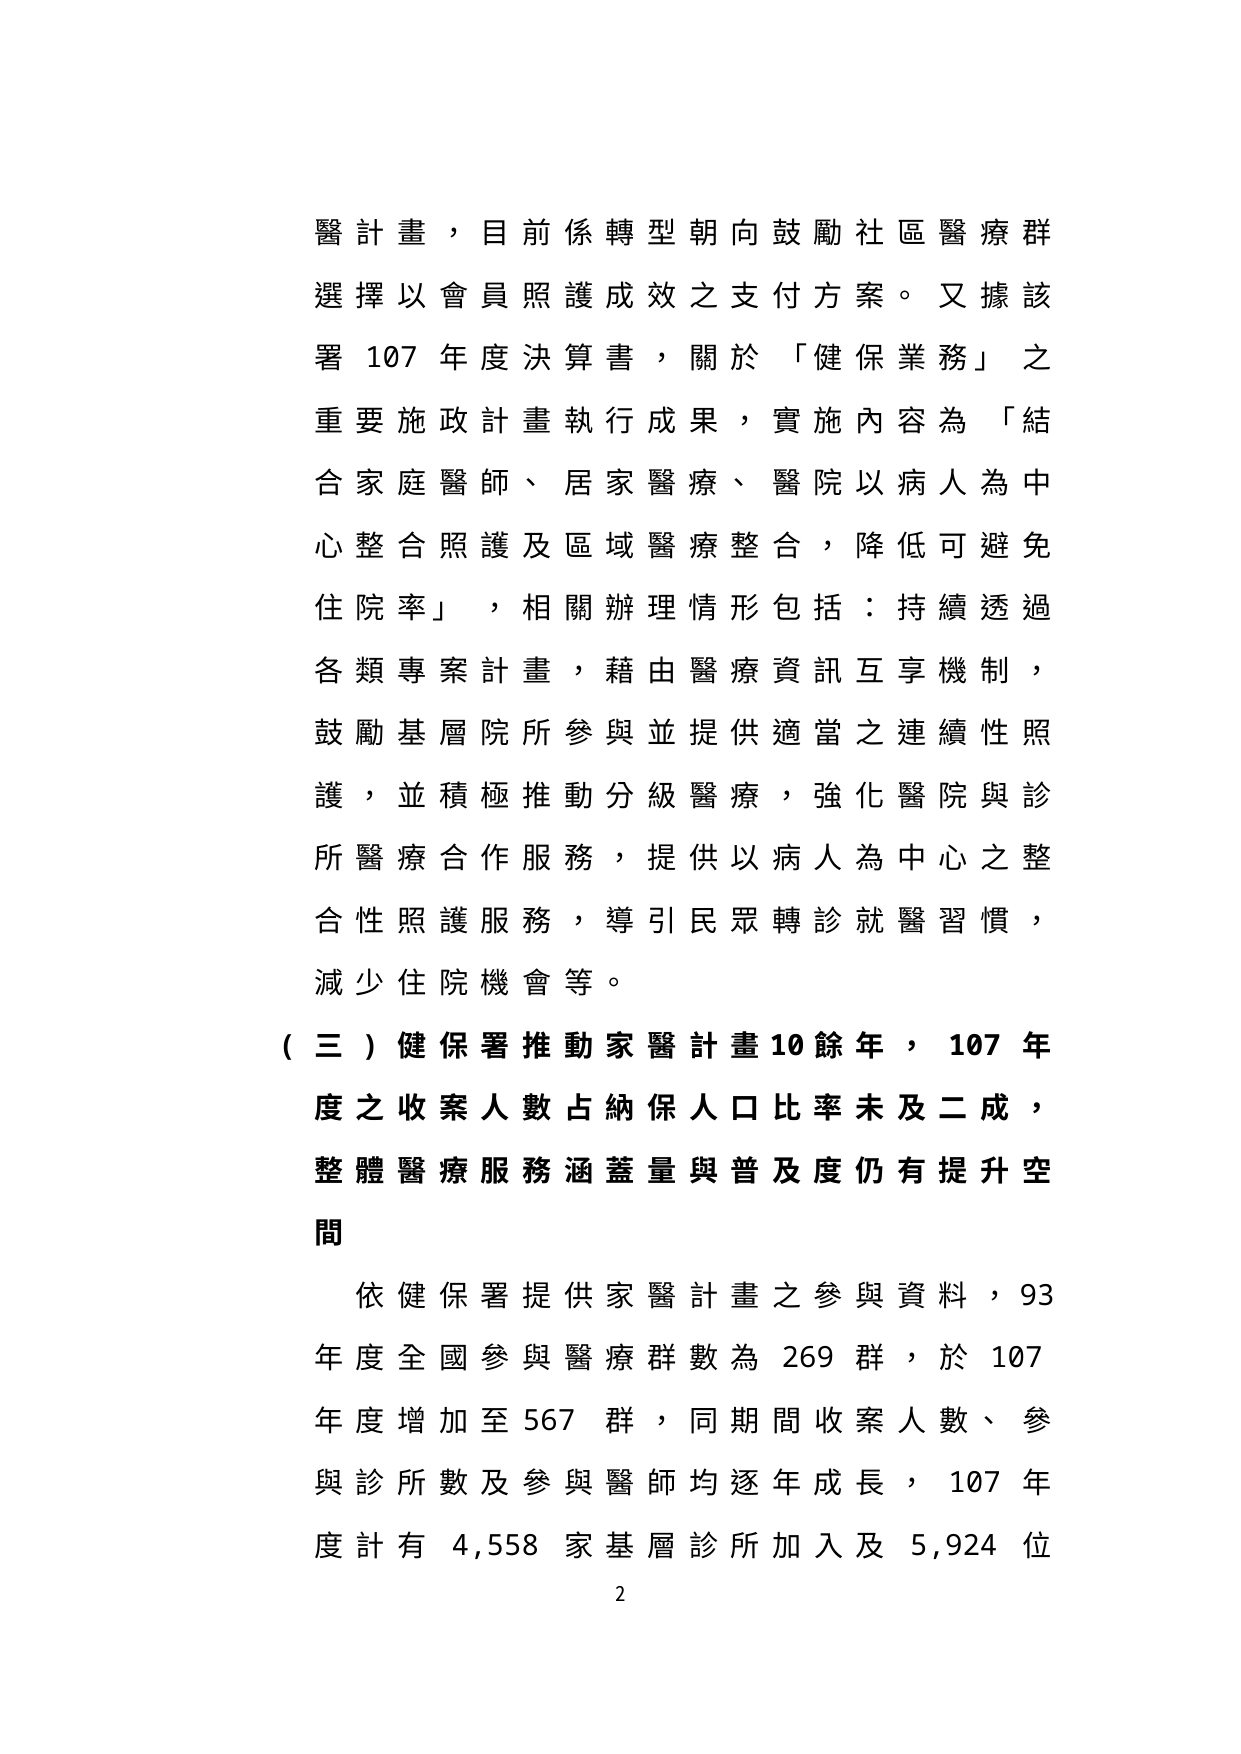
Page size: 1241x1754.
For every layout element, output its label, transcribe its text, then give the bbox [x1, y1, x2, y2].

text 醫計畫，目前係轉型朝向鼓勵社區醫療群選擇以會員照護成效之支付方案。又據該署107年度決算書，關於「健保業務」之重要施政計畫執行成果，實施內容為「結合家庭醫師、居家醫療、醫院以病人為中心整合照護及區域醫療整合，降低可避免住院率」，相關辦理情形包括：持續透過各類專案計畫，藉由醫療資訊互享機制，鼓勵基層院所參與並提供適當之連續性照護，並積極推動分級醫療，強化醫院與診所醫療合作服務，提供以病人為中心之整合性照護服務，導引民眾轉診就醫習慣，減少住院機會等。 [271, 189, 1058, 1002]
text 依健保署提供家醫計畫之參與資料，93年度全國參與醫療群數為269群，於107年度增加至567 群，同期間收案人數、參與診所數及參與醫師均逐年成長，107年度計有4,558家基層診所加入及5,924位 [271, 1252, 1058, 1564]
text (三)健保署推動家醫計畫10餘年，107年度之收案人數占納保人口比率未及二成，整體醫療服務涵蓋量與普及度仍有提升空間 [242, 1002, 1058, 1252]
